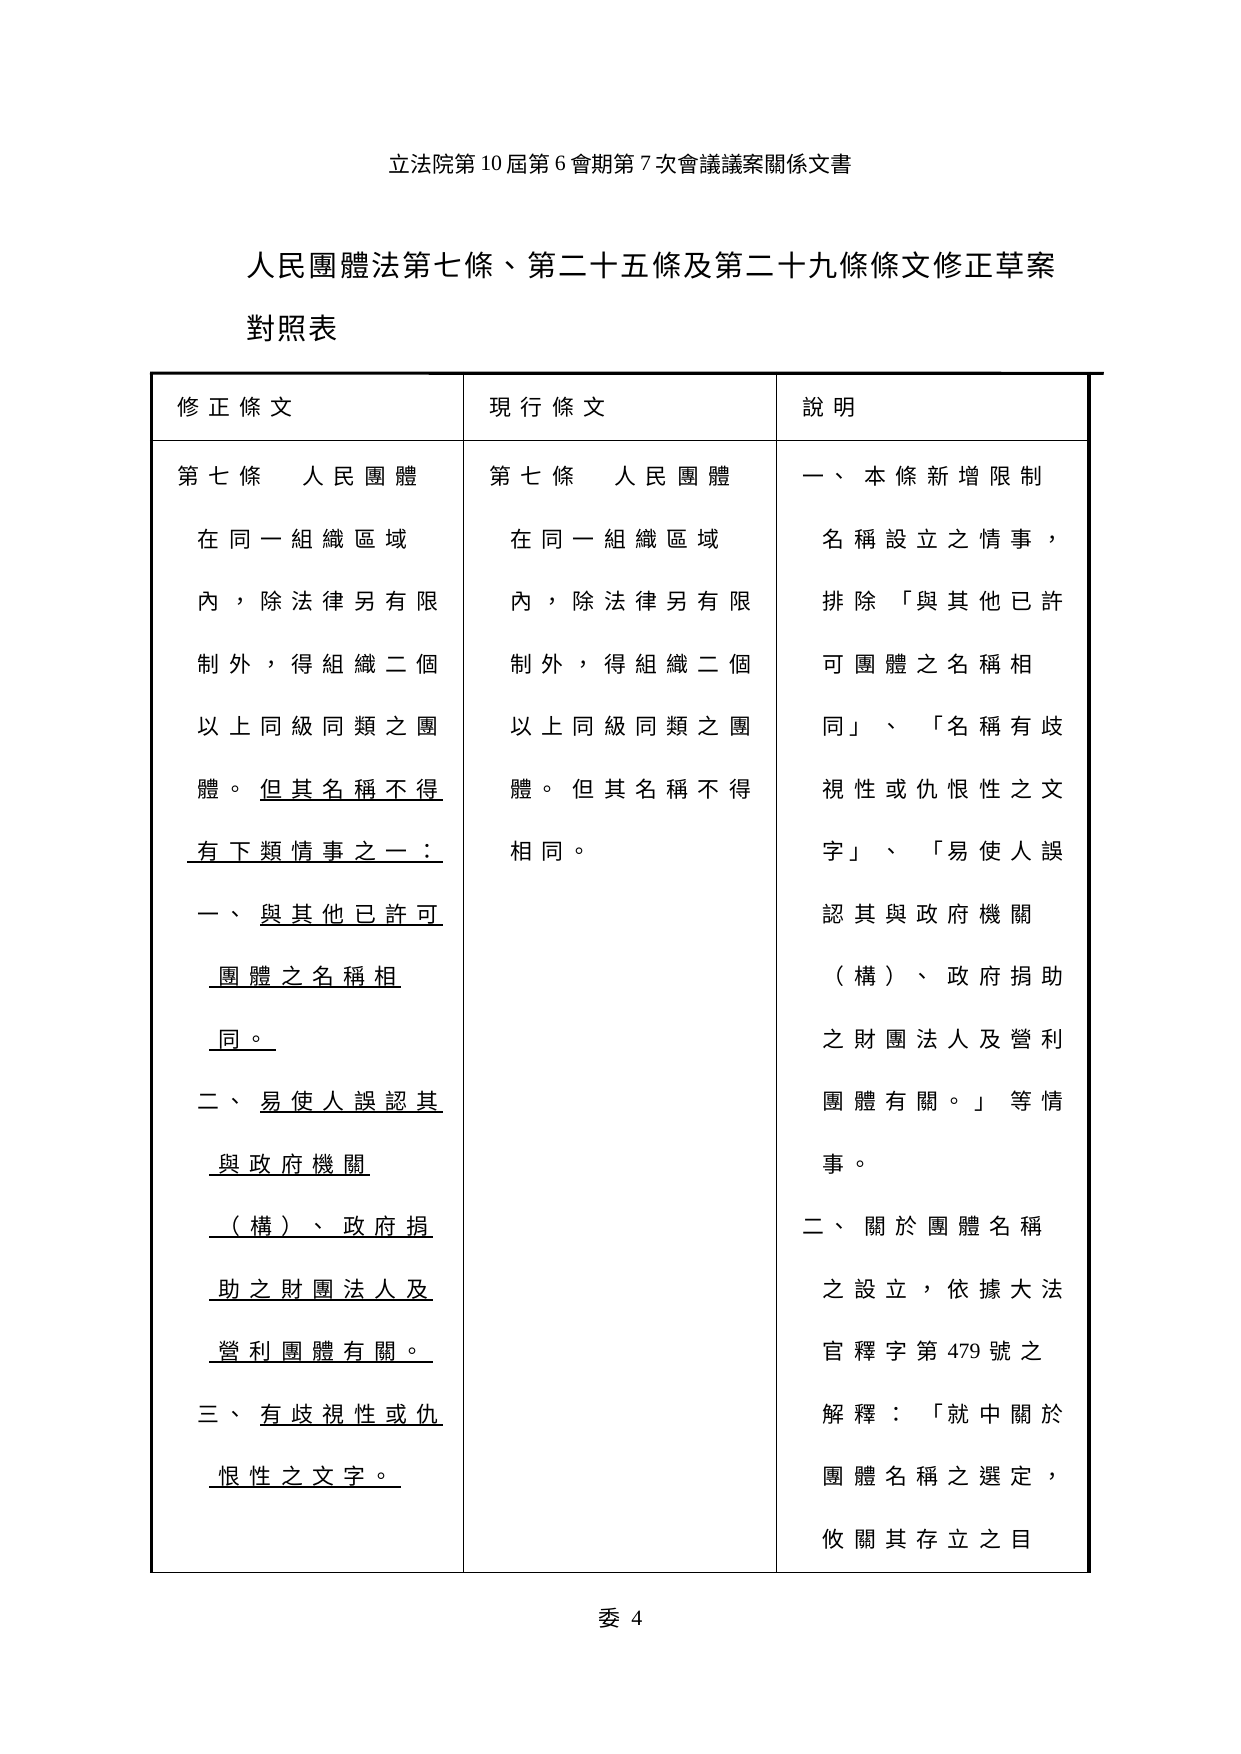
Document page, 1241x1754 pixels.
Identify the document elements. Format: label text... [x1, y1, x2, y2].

table_cell 第七條 人民團體在同一組織區域內，除法律另有限制外，得組織二個以上同級同類之團體。但其名稱不得相同。 [464, 441, 776, 1572]
table_header 人民團體法第七條、第二十五條及第二十九條條文修正草案對照表 [151, 219, 1089, 371]
table_cell 現行條文 [464, 375, 776, 440]
table_cell 說明 [777, 375, 1087, 440]
table_cell 修正條文 [153, 375, 463, 440]
table_cell 第七條 人民團體在同一組織區域內，除法律另有限制外，得組織二個以上同級同類之團體。但其名稱不得有下類情事之一： 一、與其他已許可團體之名稱相同。 二、易使人誤認其與政府機關（構）、政府捐助之財團法人及營利團體有關。 三、有歧視性或仇恨性之文字。 [153, 441, 463, 1572]
table_cell 一、本條新增限制名稱設立之情事，排除「與其他已許可團體之名稱相同」、「名稱有歧視性或仇恨性之文字」、「易使人誤認其與政府機關（構）、政府捐助之財團法人及營利團體有關。」等情事。 二、關於團體名稱之設立，依據大法官釋字第479號之解釋：「就中關於團體名稱之選定，攸關其存立之目 [777, 441, 1087, 1572]
